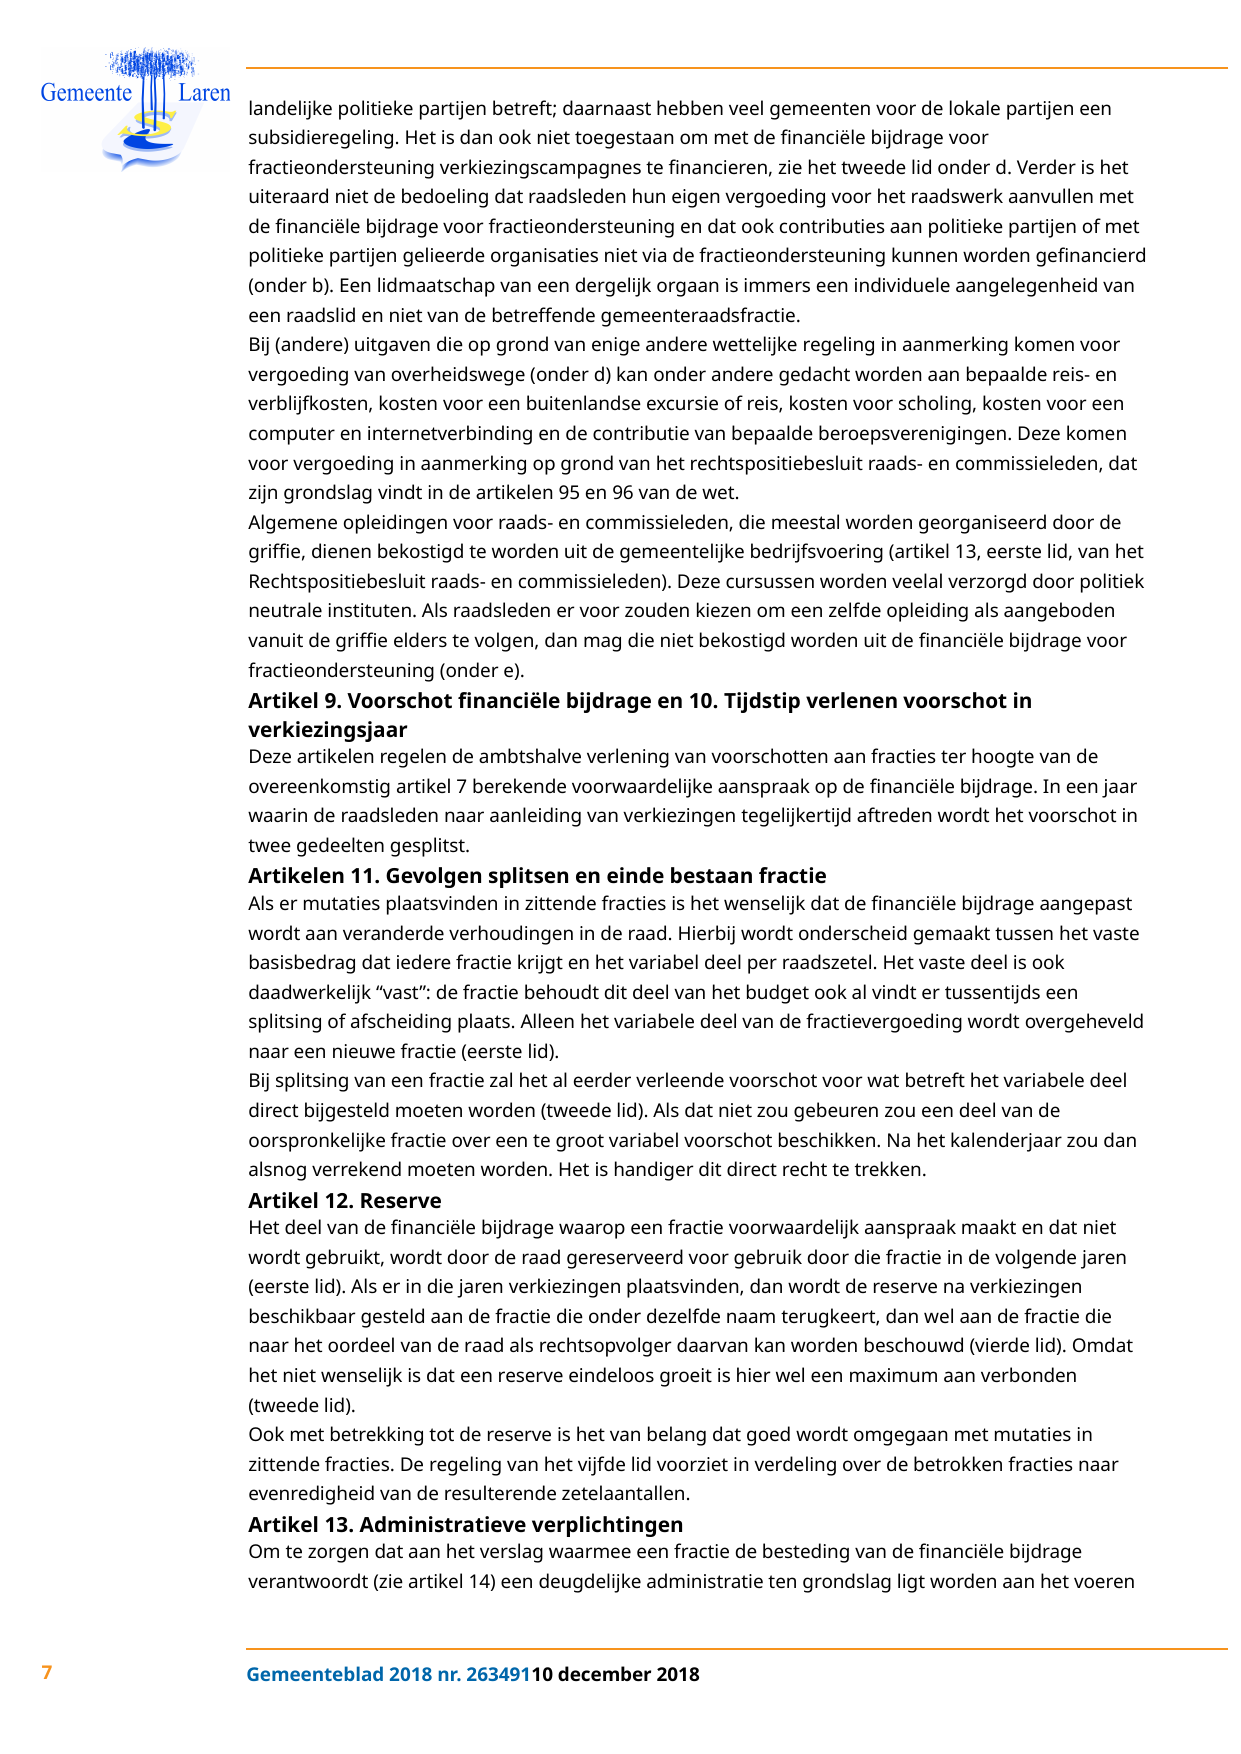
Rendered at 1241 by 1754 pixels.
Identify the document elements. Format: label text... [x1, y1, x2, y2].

text Artikel 9. Voorschot financiële bijdrage en 10. Tijdstip verlenen voorschot in verkiezingsjaar [248, 686, 1152, 743]
text Artikel 12. Reserve [248, 1186, 1152, 1214]
text Als er mutaties plaatsvinden in zittende fracties is het wenselijk dat de financiële bijdrage aangepast wordt aan veranderde verhoudingen in de raad. Hierbij wordt onderscheid gemaakt tussen het vaste basisbedrag dat iedere fractie krijgt en het variabel deel per raadszetel. Het vaste deel is ook daadwerkelijk “vast”: de fractie behoudt dit deel van het budget ook al vindt er tussentijds een splitsing of afscheiding plaats. Alleen het variabele deel van de fractievergoeding wordt overgeheveld naar een nieuwe fractie (eerste lid). [248, 890, 1152, 1064]
text Deze artikelen regelen de ambtshalve verlening van voorschotten aan fracties ter hoogte van de overeenkomstig artikel 7 berekende voorwaardelijke aanspraak op de financiële bijdrage. In een jaar waarin de raadsleden naar aanleiding van verkiezingen tegelijkertijd aftreden wordt het voorschot in twee gedeelten gesplitst. [248, 743, 1152, 858]
text Bij (andere) uitgaven die op grond van enige andere wettelijke regeling in aanmerking komen voor vergoeding van overheidswege (onder d) kan onder andere gedacht worden aan bepaalde reis- en verblijfkosten, kosten voor een buitenlandse excursie of reis, kosten voor scholing, kosten voor een computer en internetverbinding en de contributie van bepaalde beroepsverenigingen. Deze komen voor vergoeding in aanmerking op grond van het rechtspositiebesluit raads- en commissieleden, dat zijn grondslag vindt in de artikelen 95 en 96 van de wet. [248, 331, 1152, 505]
text Het deel van de financiële bijdrage waarop een fractie voorwaardelijk aanspraak maakt en dat niet wordt gebruikt, wordt door de raad gereserveerd voor gebruik door die fractie in de volgende jaren (eerste lid). Als er in die jaren verkiezingen plaatsvinden, dan wordt de reserve na verkiezingen beschikbaar gesteld aan de fractie die onder dezelfde naam terugkeert, dan wel aan de fractie die naar het oordeel van de raad als rechtsopvolger daarvan kan worden beschouwd (vierde lid). Omdat het niet wenselijk is dat een reserve eindeloos groeit is hier wel een maximum aan verbonden (tweede lid). [248, 1214, 1152, 1418]
text Artikelen 11. Gevolgen splitsen en einde bestaan fractie [248, 862, 1152, 890]
text Om te zorgen dat aan het verslag waarmee een fractie de besteding van de financiële bijdrage verantwoordt (zie artikel 14) een deugdelijke administratie ten grondslag ligt worden aan het voeren [248, 1539, 1152, 1594]
text Artikel 13. Administratieve verplichtingen [248, 1510, 1152, 1539]
text Bij splitsing van een fractie zal het al eerder verleende voorschot voor wat betreft het variabele deel direct bijgesteld moeten worden (tweede lid). Als dat niet zou gebeuren zou een deel van de oorspronkelijke fractie over een te groot variabel voorschot beschikken. Na het kalenderjaar zou dan alsnog verrekend moeten worden. Het is handiger dit direct recht te trekken. [248, 1068, 1152, 1182]
text Ook met betrekking tot de reserve is het van belang dat goed wordt omgegaan met mutaties in zittende fracties. De regeling van het vijfde lid voorziet in verdeling over de betrokken fracties naar evenredigheid van de resulterende zetelaantallen. [248, 1421, 1152, 1506]
text Algemene opleidingen voor raads- en commissieleden, die meestal worden georganiseerd door de griffie, dienen bekostigd te worden uit de gemeentelijke bedrijfsvoering (artikel 13, eerste lid, van het Rechtspositiebesluit raads- en commissieleden). Deze cursussen worden veelal verzorgd door politiek neutrale instituten. Als raadsleden er voor zouden kiezen om een zelfde opleiding als aangeboden vanuit de griffie elders te volgen, dan mag die niet bekostigd worden uit de financiële bijdrage voor fractieondersteuning (onder e). [248, 509, 1152, 683]
text landelijke politieke partijen betreft; daarnaast hebben veel gemeenten voor de lokale partijen een subsidieregeling. Het is dan ook niet toegestaan om met de financiële bijdrage voor fractieondersteuning verkiezingscampagnes te financieren, zie het tweede lid onder d. Verder is het uiteraard niet de bedoeling dat raadsleden hun eigen vergoeding voor het raadswerk aanvullen met de financiële bijdrage voor fractieondersteuning en dat ook contributies aan politieke partijen of met politieke partijen gelieerde organisaties niet via de fractieondersteuning kunnen worden gefinancierd (onder b). Een lidmaatschap van een dergelijk orgaan is immers een individuele aangelegenheid van een raadslid en niet van de betreffende gemeenteraadsfractie. [248, 95, 1152, 328]
picture [41, 47, 231, 172]
